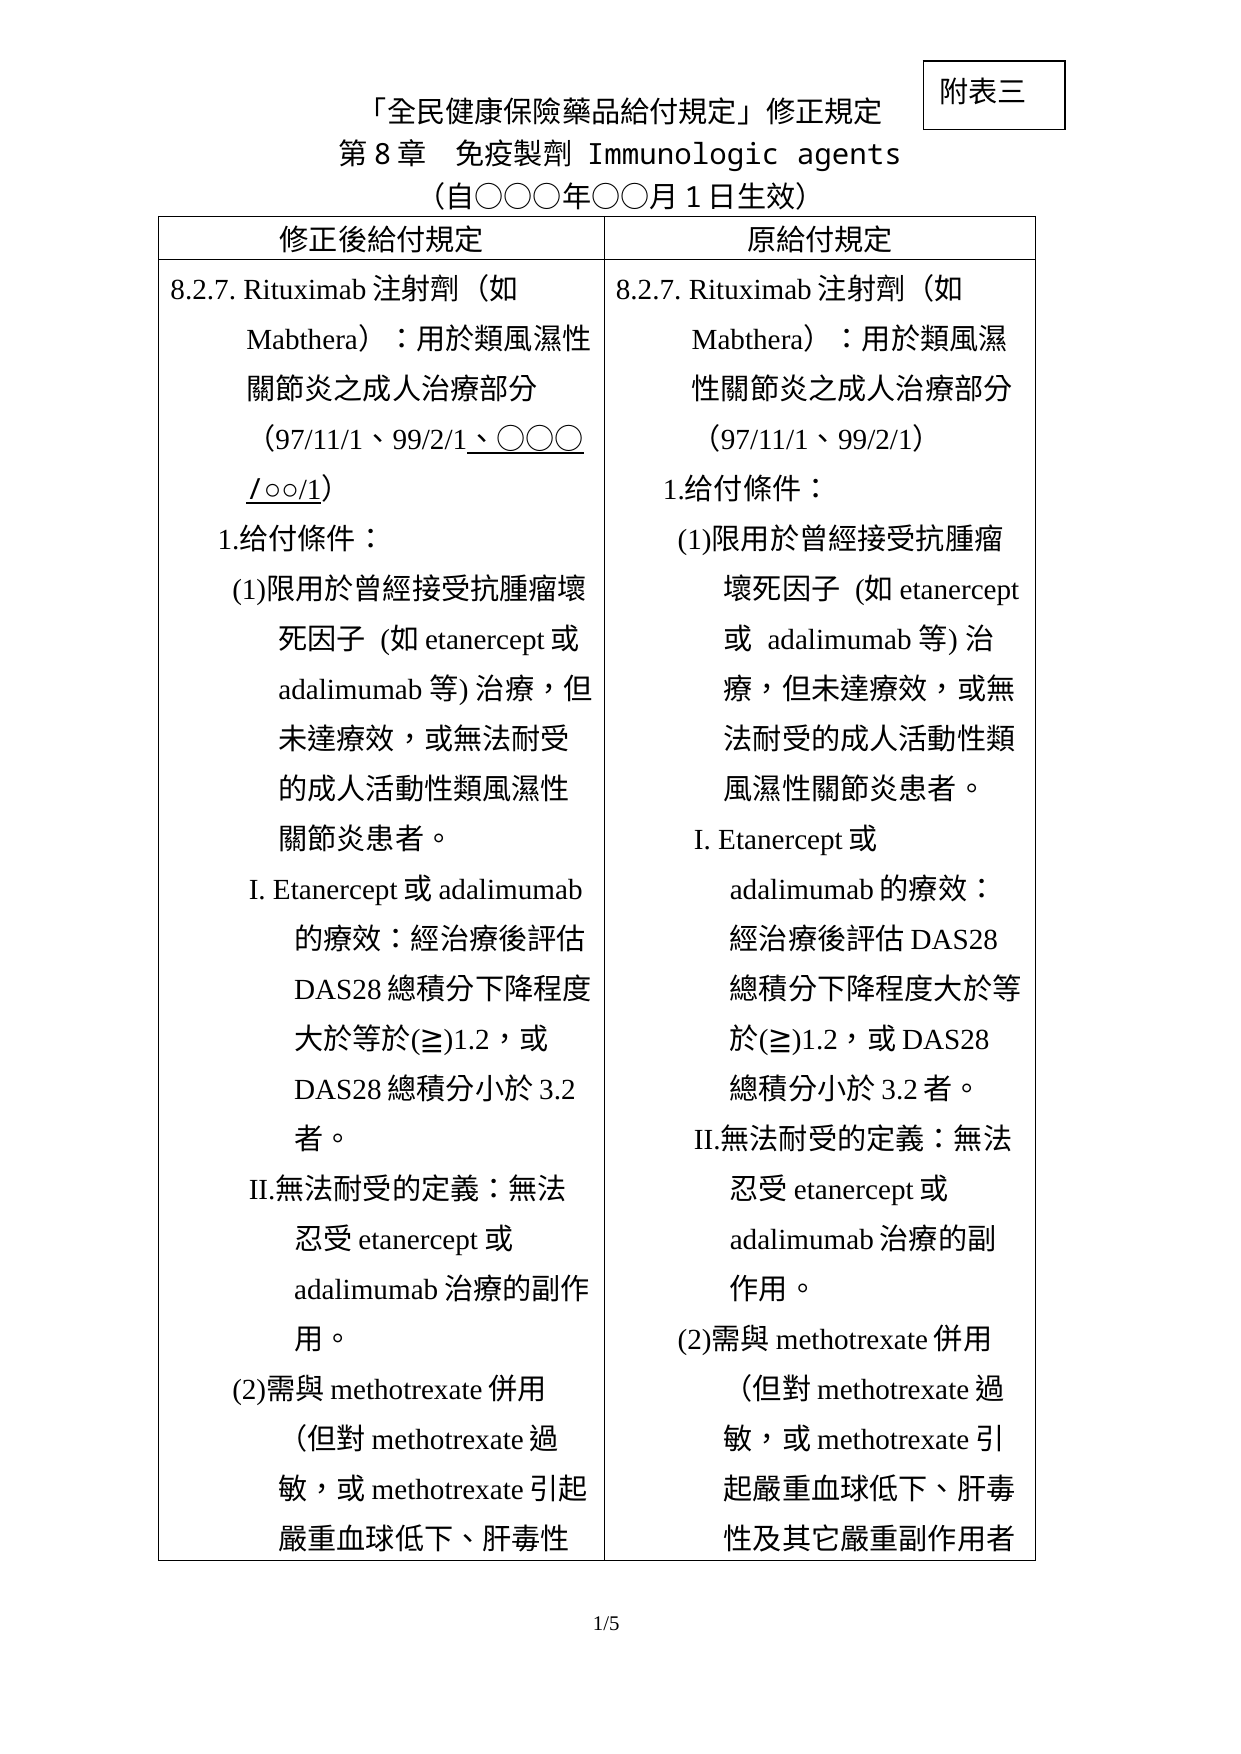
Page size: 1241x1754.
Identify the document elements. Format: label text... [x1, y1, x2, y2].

text （自○○○年○○月1日生效） [148, 173, 1092, 216]
table_cell 8.2.7. Rituximab注射劑（如Mabthera）：用於類風濕性關節炎之成人治療部分（97/11/1、99/2/1） 1.给付條件： (1)限用於曾經接受抗腫瘤壞死因子 (如etanercept或 adalimumab 等) 治療，但未達療效，或無法耐受的成人活動性類風濕性關節炎患者。 I. Etanercept或adalimumab的療效：經治療後評估DAS28總積分下降程度大於等於(≧)1.2，或DAS28總積分小於3.2者。 II.無法耐受的定義：無法忍受etanercept或 adalimumab治療的副作用。 (2)需與methotrexate併用（但對methotrexate過敏，或methotrexate引起嚴重血球低下、肝毒性及其它嚴重副作用者 [605, 260, 1035, 1559]
text 附表三 [939, 69, 1049, 111]
text 第8章 免疫製劑 Immunologic agents [148, 131, 1092, 173]
table_header 修正後給付規定 [159, 217, 604, 258]
text 「全民健康保險藥品給付規定」修正規定 [924, 62, 1064, 129]
table_header 原給付規定 [605, 217, 1035, 258]
text 「全民健康保險藥品給付規定」修正規定 [148, 89, 923, 131]
text 「全民健康保險藥品給付規定」修正規定 [924, 89, 1092, 131]
table_cell 8.2.7. Rituximab注射劑（如Mabthera）：用於類風濕性關節炎之成人治療部分（97/11/1、99/2/1、○○○/○○/1） 1.给付條件： (1)限用於曾經接受抗腫瘤壞死因子 (如etanercept或 adalimumab 等) 治療，但未達療效，或無法耐受的成人活動性類風濕性關節炎患者。 I. Etanercept或adalimumab的療效：經治療後評估DAS28總積分下降程度大於等於(≧)1.2，或DAS28總積分小於3.2者。 II.無法耐受的定義：無法忍受etanercept或 adalimumab治療的副作用。 (2)需與methotrexate併用（但對methotrexate過敏，或methotrexate引起嚴重血球低下、肝毒性 [159, 260, 604, 1559]
